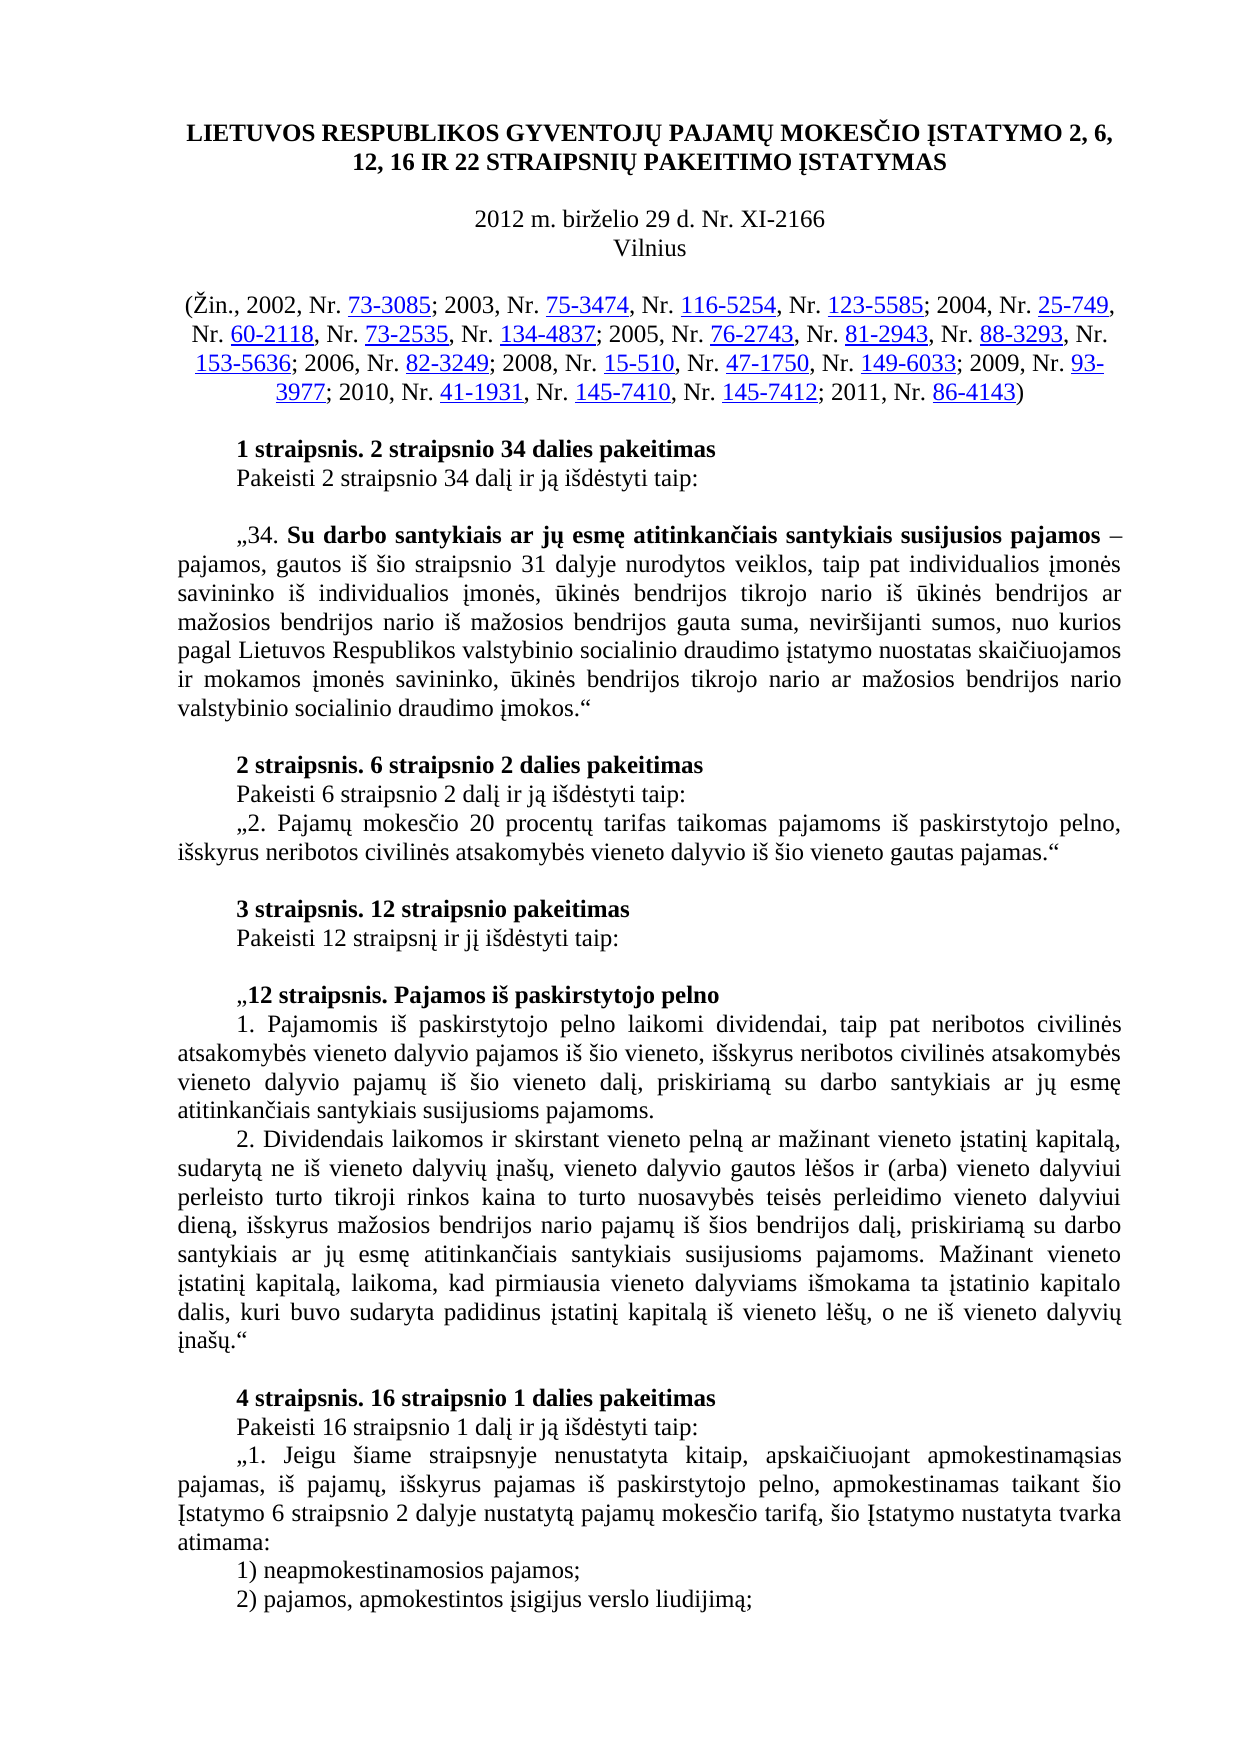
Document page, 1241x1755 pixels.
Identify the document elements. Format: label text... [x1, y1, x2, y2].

text 1) neapmokestinamosios pajamos; [177, 1556, 1122, 1584]
text (Žin., 2002, Nr. 73-3085; 2003, Nr. 75-3474, Nr. 116-5254, Nr. 123-5585; 2004, Nr. 25-749, Nr. 60-2118, Nr. 73-2535, Nr. 134-4837; 2005, Nr. 76-2743, Nr. 81-2943, Nr. 88-3293, Nr. 153-5636; 2006, Nr. 82-3249; 2008, Nr. 15-510, Nr. 47-1750, Nr. 149-6033; 2009, Nr. 93-3977; 2010, Nr. 41-1931, Nr. 145-7410, Nr. 145-7412; 2011, Nr. 86-4143) [177, 291, 1122, 406]
text „1. Jeigu šiame straipsnyje nenustatyta kitaip, apskaičiuojant apmokestinamąsias pajamas, iš pajamų, išskyrus pajamas iš paskirstytojo pelno, apmokestinamas taikant šio Įstatymo 6 straipsnio 2 dalyje nustatytą pajamų mokesčio tarifą, šio Įstatymo nustatyta tvarka atimama: [177, 1441, 1122, 1556]
text 1. Pajamomis iš paskirstytojo pelno laikomi dividendai, taip pat neribotos civilinės atsakomybės vieneto dalyvio pajamos iš šio vieneto, išskyrus neribotos civilinės atsakomybės vieneto dalyvio pajamų iš šio vieneto dalį, priskiriamą su darbo santykiais ar jų esmę atitinkančiais santykiais susijusioms pajamoms. [177, 1009, 1122, 1124]
text 3 straipsnis. 12 straipsnio pakeitimas [177, 894, 1122, 923]
text 4 straipsnis. 16 straipsnio 1 dalies pakeitimas [177, 1383, 1122, 1412]
text 1 straipsnis. 2 straipsnio 34 dalies pakeitimas [177, 434, 1122, 463]
text „12 straipsnis. Pajamos iš paskirstytojo pelno [177, 981, 1122, 1009]
text 2 straipsnis. 6 straipsnio 2 dalies pakeitimas [177, 751, 1122, 779]
text Vilnius [177, 233, 1122, 262]
text Pakeisti 12 straipsnį ir jį išdėstyti taip: [177, 923, 1122, 952]
text Pakeisti 16 straipsnio 1 dalį ir ją išdėstyti taip: [177, 1412, 1122, 1441]
text Pakeisti 6 straipsnio 2 dalį ir ją išdėstyti taip: [177, 779, 1122, 808]
text 2. Dividendais laikomos ir skirstant vieneto pelną ar mažinant vieneto įstatinį kapitalą, sudarytą ne iš vieneto dalyvių įnašų, vieneto dalyvio gautos lėšos ir (arba) vieneto dalyviui perleisto turto tikroji rinkos kaina to turto nuosavybės teisės perleidimo vieneto dalyviui dieną, išskyrus mažosios bendrijos nario pajamų iš šios bendrijos dalį, priskiriamą su darbo santykiais ar jų esmę atitinkančiais santykiais susijusioms pajamoms. Mažinant vieneto įstatinį kapitalą, laikoma, kad pirmiausia vieneto dalyviams išmokama ta įstatinio kapitalo dalis, kuri buvo sudaryta padidinus įstatinį kapitalą iš vieneto lėšų, o ne iš vieneto dalyvių įnašų.“ [177, 1124, 1122, 1354]
text „2. Pajamų mokesčio 20 procentų tarifas taikomas pajamoms iš paskirstytojo pelno, išskyrus neribotos civilinės atsakomybės vieneto dalyvio iš šio vieneto gautas pajamas.“ [177, 808, 1122, 866]
text 2012 m. birželio 29 d. Nr. XI-2166 [177, 204, 1122, 233]
text „34. Su darbo santykiais ar jų esmę atitinkančiais santykiais susijusios pajamos – pajamos, gautos iš šio straipsnio 31 dalyje nurodytos veiklos, taip pat individualios įmonės savininko iš individualios įmonės, ūkinės bendrijos tikrojo nario iš ūkinės bendrijos ar mažosios bendrijos nario iš mažosios bendrijos gauta suma, neviršijanti sumos, nuo kurios pagal Lietuvos Respublikos valstybinio socialinio draudimo įstatymo nuostatas skaičiuojamos ir mokamos įmonės savininko, ūkinės bendrijos tikrojo nario ar mažosios bendrijos nario valstybinio socialinio draudimo įmokos.“ [177, 521, 1122, 722]
text LIETUVOS RESPUBLIKOS GYVENTOJŲ PAJAMŲ MOKESČIO ĮSTATYMO 2, 6, 12, 16 IR 22 STRAIPSNIŲ PAKEITIMO ĮSTATYMAS [177, 118, 1122, 176]
text Pakeisti 2 straipsnio 34 dalį ir ją išdėstyti taip: [177, 463, 1122, 492]
text 2) pajamos, apmokestintos įsigijus verslo liudijimą; [177, 1584, 1122, 1613]
